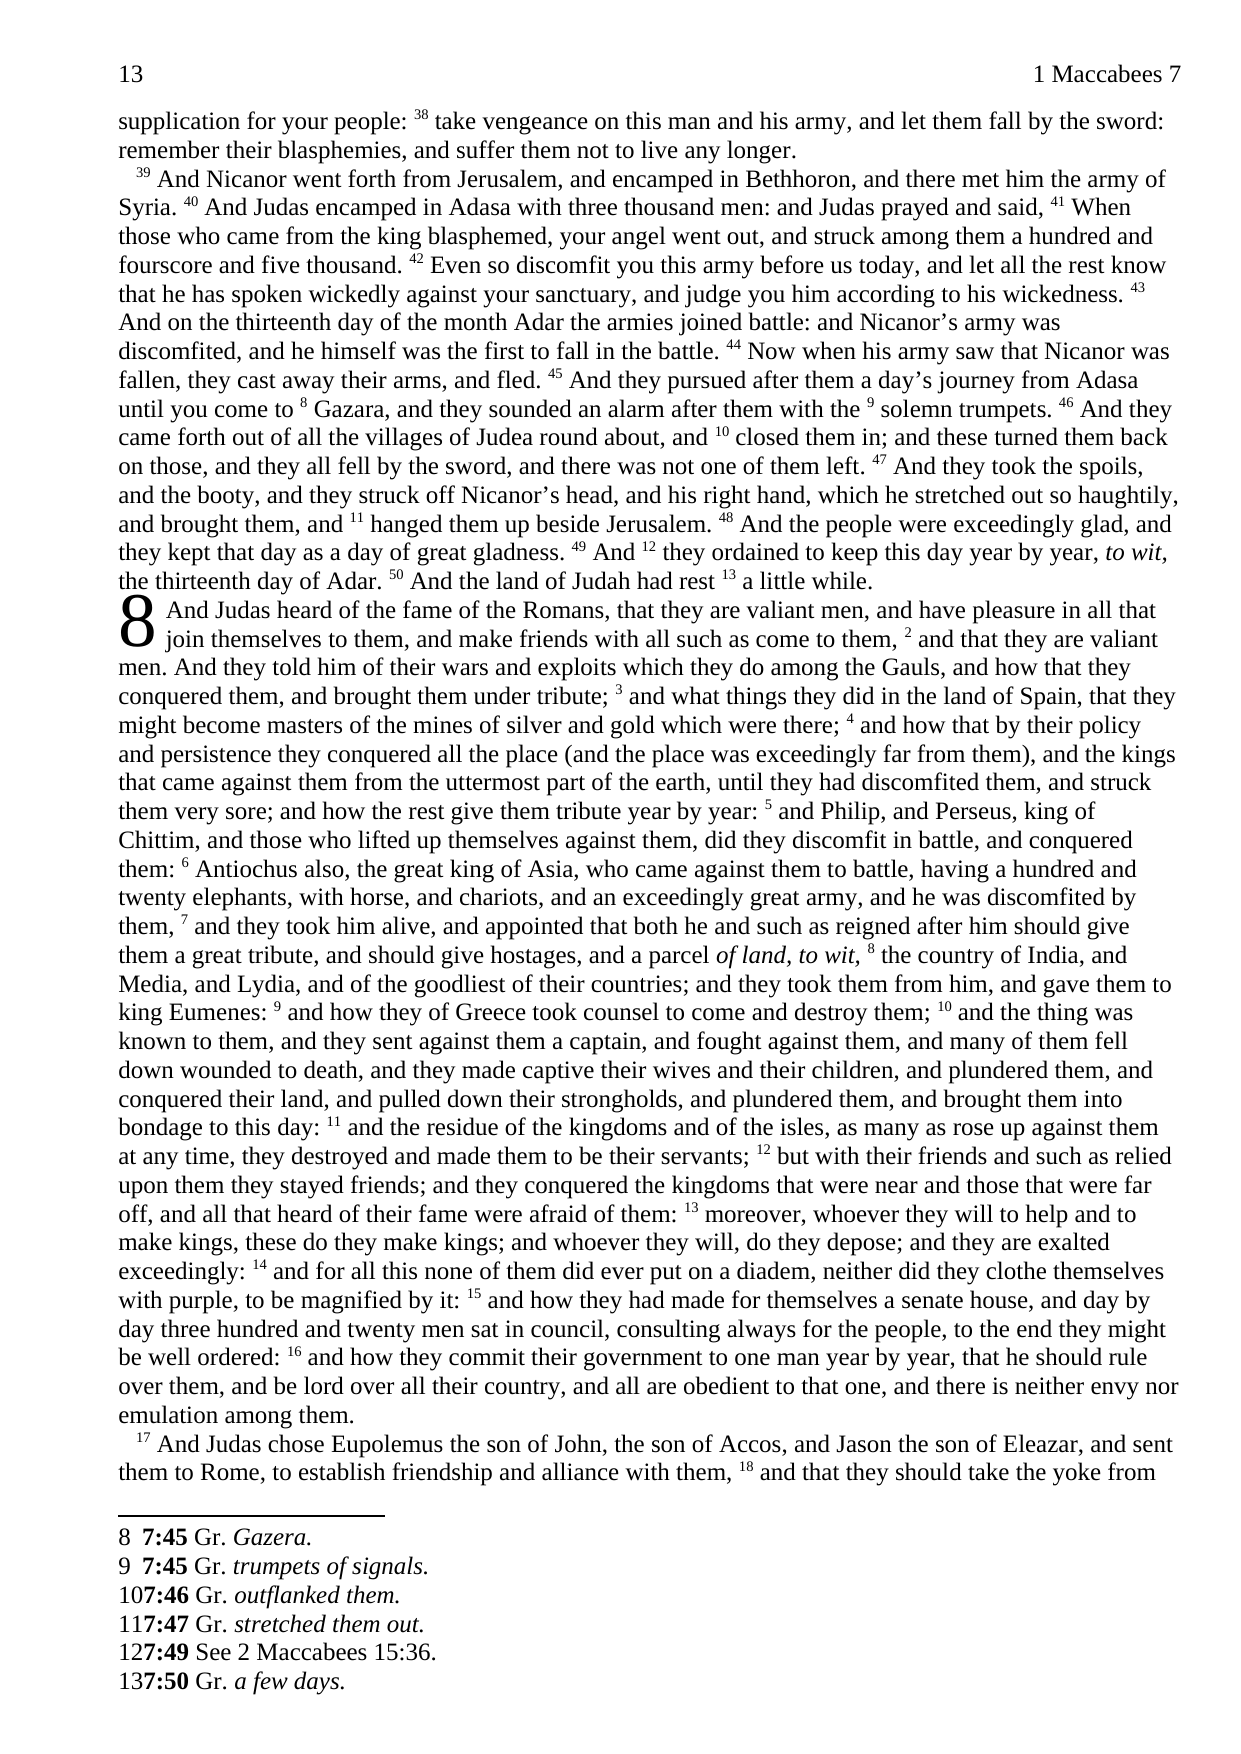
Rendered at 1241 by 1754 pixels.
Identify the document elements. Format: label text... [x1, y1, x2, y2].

text 7:50 Gr. a few days. [118, 1666, 1181, 1695]
text supplication for your people: 38 take vengeance on this man and his army, and let them fall by the sword: remember their blasphemies, and suffer them not to live any longer. [118, 106, 1181, 164]
text 8And Judas heard of the fame of the Romans, that they are valiant men, and have pleasure in all that join themselves to them, and make friends with all such as come to them, 2 and that they are valiant men. And they told him of their wars and exploits which they do among the Gauls, and how that they conquered them, and brought them under tribute; 3 and what things they did in the land of Spain, that they might become masters of the mines of silver and gold which were there; 4 and how that by their policy and persistence they conquered all the place (and the place was exceedingly far from them), and the kings that came against them from the uttermost part of the earth, until they had discomfited them, and struck them very sore; and how the rest give them tribute year by year: 5 and Philip, and Perseus, king of Chittim, and those who lifted up themselves against them, did they discomfit in battle, and conquered them: 6 Antiochus also, the great king of Asia, who came against them to battle, having a hundred and twenty elephants, with horse, and chariots, and an exceedingly great army, and he was discomfited by them, 7 and they took him alive, and appointed that both he and such as reigned after him should give them a great tribute, and should give hostages, and a parcel of land, to wit, 8 the country of India, and Media, and Lydia, and of the goodliest of their countries; and they took them from him, and gave them to king Eumenes: 9 and how they of Greece took counsel to come and destroy them; 10 and the thing was known to them, and they sent against them a captain, and fought against them, and many of them fell down wounded to death, and they made captive their wives and their children, and plundered them, and conquered their land, and pulled down their strongholds, and plundered them, and brought them into bondage to this day: 11 and the residue of the kingdoms and of the isles, as many as rose up against them at any time, they destroyed and made them to be their servants; 12 but with their friends and such as relied upon them they stayed friends; and they conquered the kingdoms that were near and those that were far off, and all that heard of their fame were afraid of them: 13 moreover, whoever they will to help and to make kings, these do they make kings; and whoever they will, do they depose; and they are exalted exceedingly: 14 and for all this none of them did ever put on a diadem, neither did they clothe themselves with purple, to be magnified by it: 15 and how they had made for themselves a senate house, and day by day three hundred and twenty men sat in council, consulting always for the people, to the end they might be well ordered: 16 and how they commit their government to one man year by year, that he should rule over them, and be lord over all their country, and all are obedient to that one, and there is neither envy nor emulation among them. [118, 595, 1181, 1429]
text 7:46 Gr. outflanked them. [118, 1580, 1181, 1609]
text 17 And Judas chose Eupolemus the son of John, the son of Accos, and Jason the son of Eleazar, and sent them to Rome, to establish friendship and alliance with them, 18 and that they should take the yoke from [118, 1429, 1181, 1486]
text 39 And Nicanor went forth from Jerusalem, and encamped in Bethhoron, and there met him the army of Syria. 40 And Judas encamped in Adasa with three thousand men: and Judas prayed and said, 41 When those who came from the king blasphemed, your angel went out, and struck among them a hundred and fourscore and five thousand. 42 Even so discomfit you this army before us today, and let all the rest know that he has spoken wickedly against your sanctuary, and judge you him according to his wickedness. 43 And on the thirteenth day of the month Adar the armies joined battle: and Nicanor’s army was discomfited, and he himself was the first to fall in the battle. 44 Now when his army saw that Nicanor was fallen, they cast away their arms, and fled. 45 And they pursued after them a day’s journey from Adasa until you come to Gazara, and they sounded an alarm after them with the solemn trumpets. 46 And they came forth out of all the villages of Judea round about, and closed them in; and these turned them back on those, and they all fell by the sword, and there was not one of them left. 47 And they took the spoils, and the booty, and they struck off Nicanor’s head, and his right hand, which he stretched out so haughtily, and brought them, and hanged them up beside Jerusalem. 48 And the people were exceedingly glad, and they kept that day as a day of great gladness. 49 And they ordained to keep this day year by year, to wit, the thirteenth day of Adar. 50 And the land of Judah had rest a little while. [118, 164, 1181, 595]
text 7:45 Gr. trumpets of signals. [118, 1551, 1181, 1580]
text 7:47 Gr. stretched them out. [118, 1609, 1181, 1637]
text 7:49 See 2 Maccabees 15:36. [118, 1637, 1181, 1666]
text 7:45 Gr. Gazera. [118, 1522, 1181, 1551]
